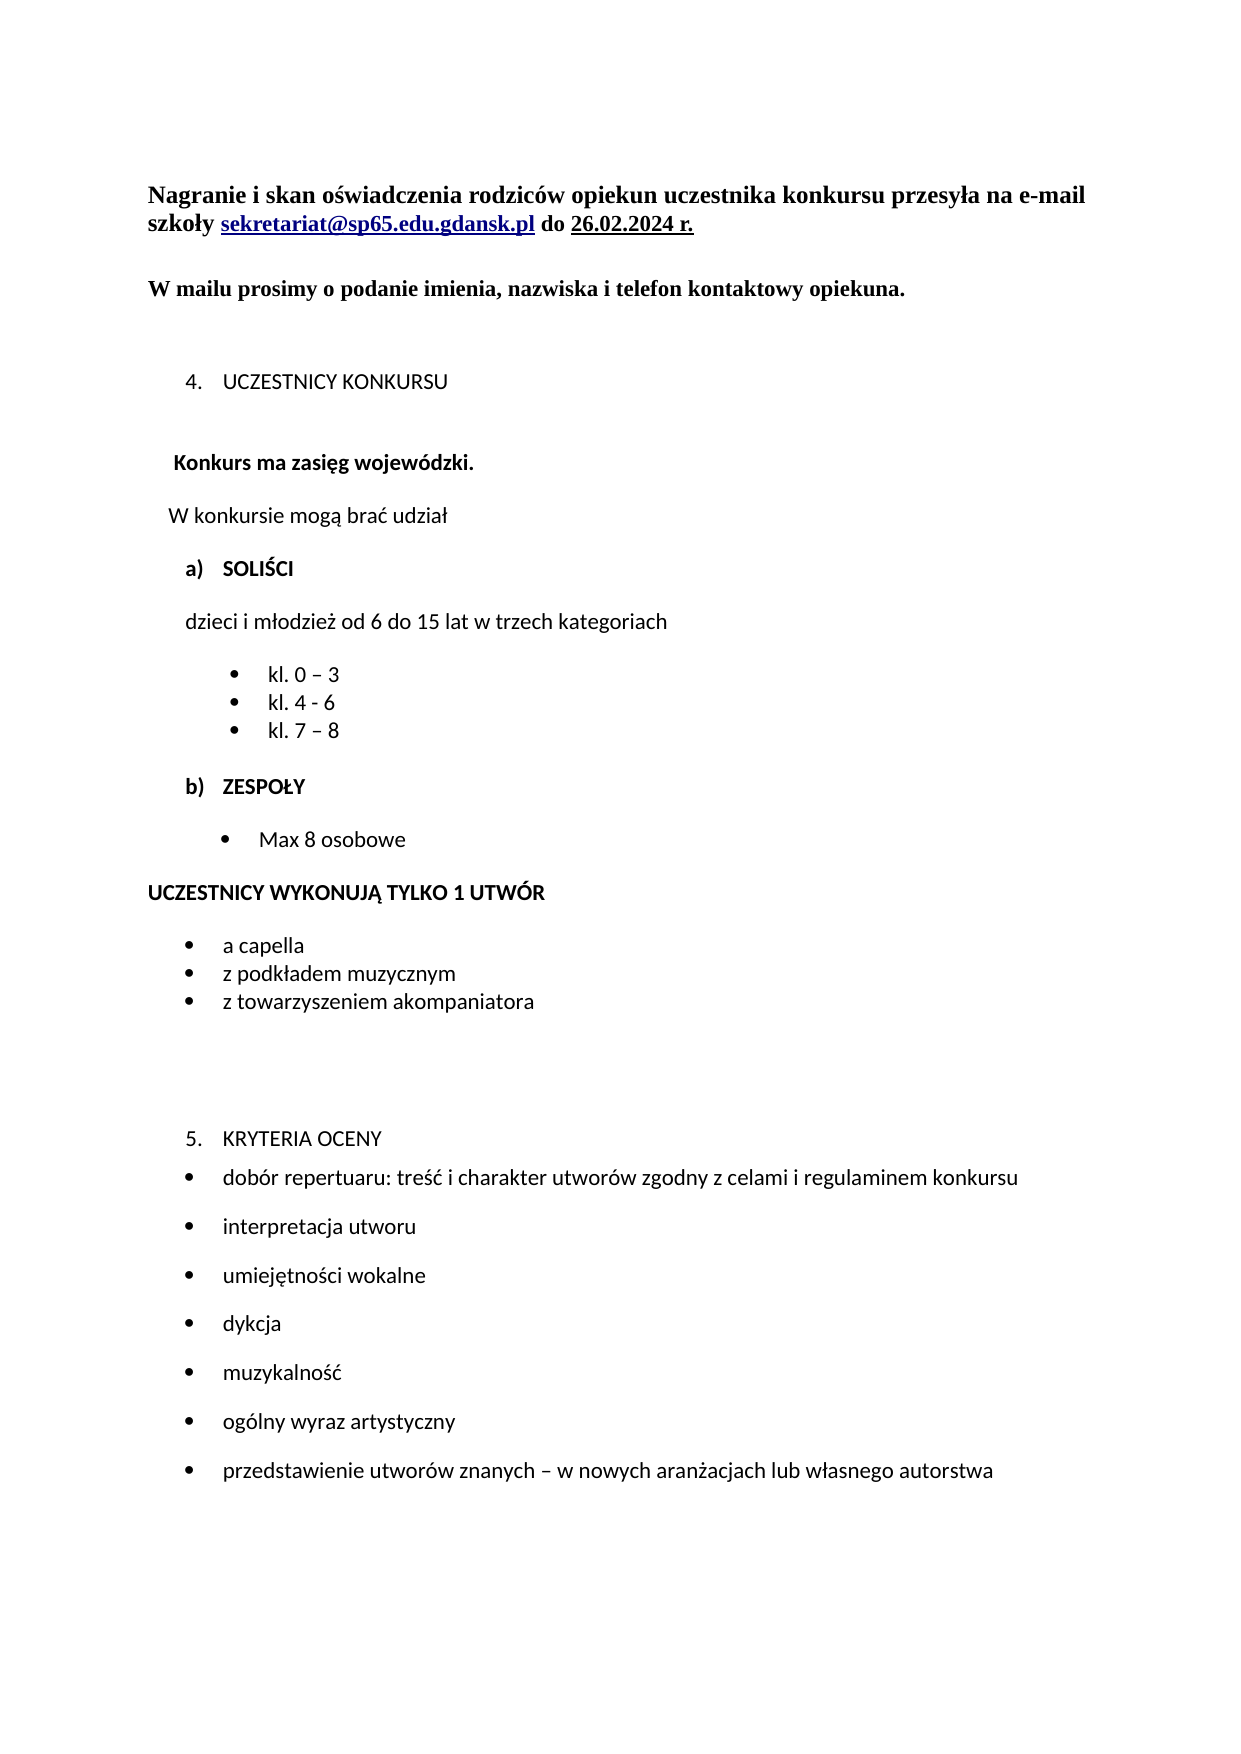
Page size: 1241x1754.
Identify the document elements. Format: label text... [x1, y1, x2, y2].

list z podkładem muzycznym [185, 959, 1093, 987]
list interpretacja utworu [185, 1212, 1093, 1240]
list ZESPOŁY [185, 772, 1093, 800]
list a capella [185, 931, 1093, 959]
list kl. 7 – 8 [230, 716, 1093, 744]
text UCZESTNICY WYKONUJĄ TYLKO 1 UTWÓR [148, 878, 1093, 906]
text W mailu prosimy o podanie imienia, nazwiska i telefon kontaktowy opiekuna. [148, 275, 1093, 302]
list dykcja [185, 1309, 1093, 1338]
text Konkurs ma zasięg wojewódzki. [148, 448, 1093, 476]
list muzykalność [185, 1358, 1093, 1386]
list umiejętności wokalne [185, 1261, 1093, 1289]
list Max 8 osobowe [221, 825, 1093, 853]
list SOLIŚCI [185, 554, 1093, 582]
list kl. 0 – 3 [230, 660, 1093, 688]
list przedstawienie utworów znanych – w nowych aranżacjach lub własnego autorstwa [185, 1456, 1093, 1484]
list z towarzyszeniem akompaniatora [185, 987, 1093, 1016]
text W konkursie mogą brać udział [148, 501, 1093, 529]
list UCZESTNICY KONKURSU [185, 367, 1093, 395]
list ogólny wyraz artystyczny [185, 1407, 1093, 1435]
list kl. 4 - 6 [230, 688, 1093, 716]
list KRYTERIA OCENY [185, 1124, 1093, 1153]
list dobór repertuaru: treść i charakter utworów zgodny z celami i regulaminem konkursu [185, 1163, 1093, 1191]
text Nagranie i skan oświadczenia rodziców opiekun uczestnika konkursu przesyła na e-mail szkoły sekretariat@sp65.edu.gdansk.pl do 26.02.2024 r. [148, 180, 1093, 237]
text dzieci i młodzież od 6 do 15 lat w trzech kategoriach [185, 607, 1093, 635]
